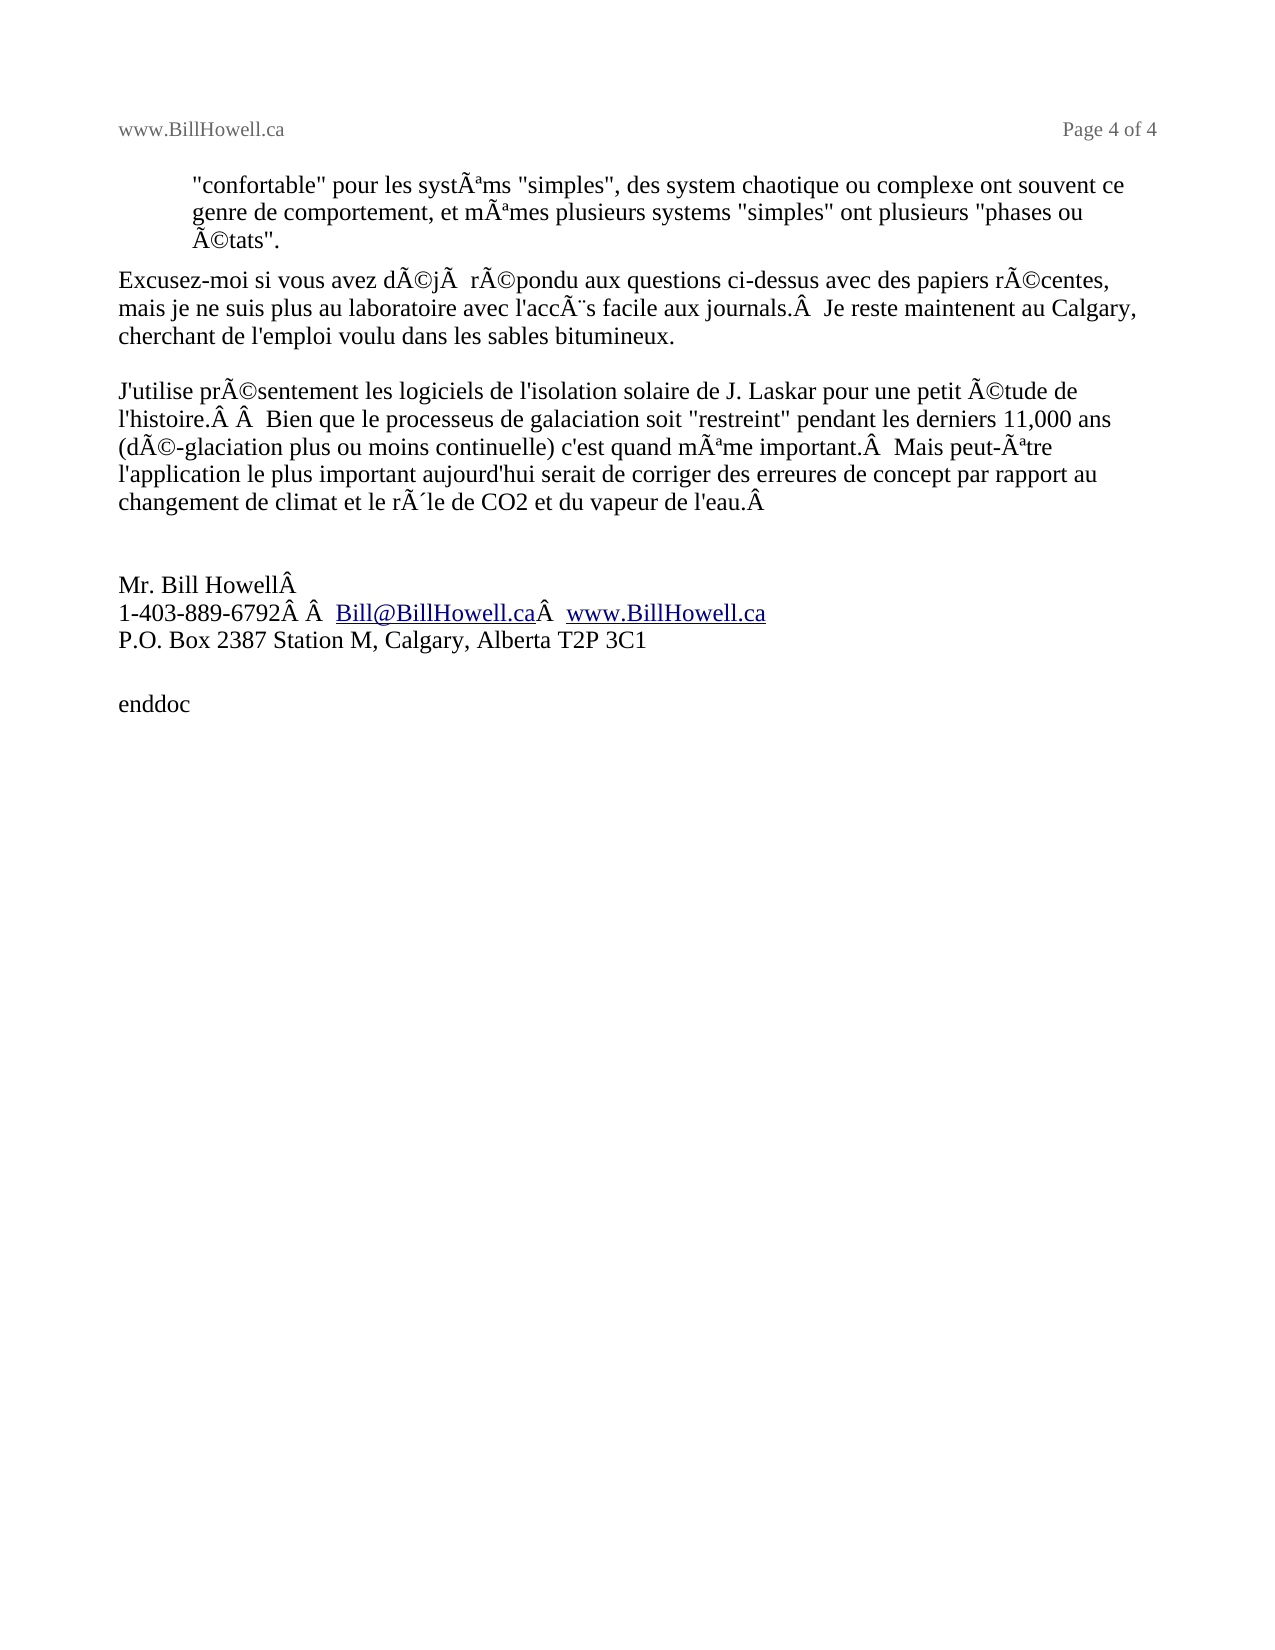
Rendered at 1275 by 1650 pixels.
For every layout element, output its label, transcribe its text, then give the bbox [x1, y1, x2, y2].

text Excusez-moi si vous avez dÃ©jÃ rÃ©pondu aux questions ci-dessus avec des papiers rÃ©centes, mais je ne suis plus au laboratoire avec l'accÃ¨s facile aux journals.Â Je reste maintenent au Calgary, cherchant de l'emploi voulu dans les sables bitumineux. J'utilise prÃ©sentement les logiciels de l'isolation solaire de J. Laskar pour une petit Ã©tude de l'histoire.Â Â Bien que le processeus de galaciation soit "restreint" pendant les derniers 11,000 ans (dÃ©-glaciation plus ou moins continuelle) c'est quand mÃªme important.Â Mais peut-Ãªtre l'application le plus important aujourd'hui serait de corriger des erreures de concept par rapport au changement de climat et le rÃ´le de CO2 et du vapeur de l'eau.Â Mr. Bill HowellÂ 1-403-889-6792Â Â Bill@BillHowell.caÂ www.BillHowell.ca P.O. Box 2387 Station M, Calgary, Alberta T2P 3C1 [118, 266, 1157, 654]
text enddoc [118, 690, 1157, 718]
list "confortable" pour les systÃªms "simples", des system chaotique ou complexe ont souvent ce genre de comportement, et mÃªmes plusieurs systems "simples" ont plusieurs "phases ou Ã©tats". [162, 171, 1157, 254]
